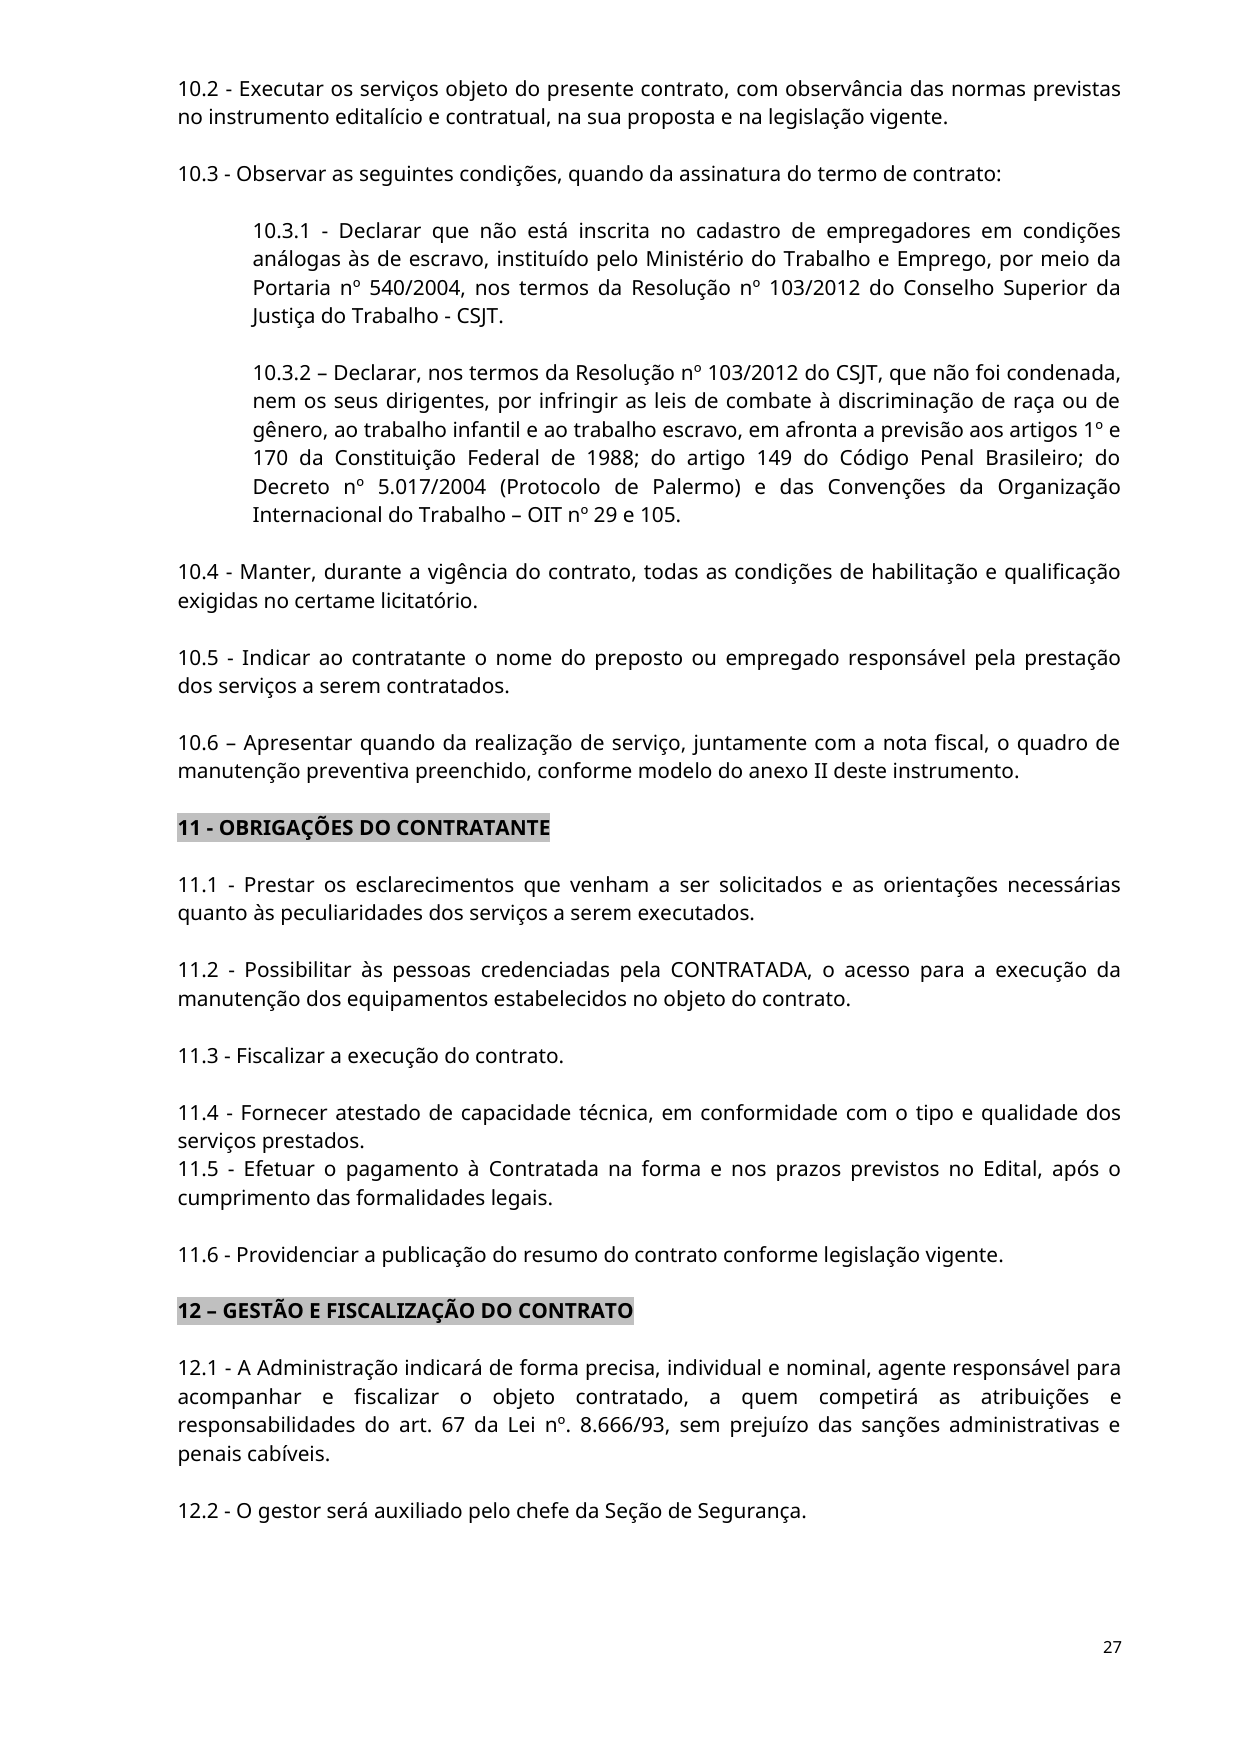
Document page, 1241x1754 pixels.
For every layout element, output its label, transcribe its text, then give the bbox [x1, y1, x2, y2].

text 10.3.2 – Declarar, nos termos da Resolução nº 103/2012 do CSJT, que não foi condenada, nem os seus dirigentes, por infringir as leis de combate à discriminação de raça ou de gênero, ao trabalho infantil e ao trabalho escravo, em afronta a previsão aos artigos 1º e 170 da Constituição Federal de 1988; do artigo 149 do Código Penal Brasileiro; do Decreto nº 5.017/2004 (Protocolo de Palermo) e das Convenções da Organização Internacional do Trabalho – OIT nº 29 e 105. [252, 358, 1122, 529]
text 11.6 - Providenciar a publicação do resumo do contrato conforme legislação vigente. [177, 1240, 1122, 1268]
text 12.1 - A Administração indicará de forma precisa, individual e nominal, agente responsável para acompanhar e fiscalizar o objeto contratado, a quem competirá as atribuições e responsabilidades do art. 67 da Lei nº. 8.666/93, sem prejuízo das sanções administrativas e penais cabíveis. [177, 1353, 1122, 1467]
text 10.2 - Executar os serviços objeto do presente contrato, com observância das normas previstas no instrumento editalício e contratual, na sua proposta e na legislação vigente. [177, 74, 1122, 131]
text 10.5 - Indicar ao contratante o nome do preposto ou empregado responsável pela prestação dos serviços a serem contratados. [177, 643, 1122, 699]
text 11.3 - Fiscalizar a execução do contrato. [177, 1041, 1122, 1069]
text 11.2 - Possibilitar às pessoas credenciadas pela CONTRATADA, o acesso para a execução da manutenção dos equipamentos estabelecidos no objeto do contrato. [177, 955, 1122, 1012]
text 10.6 – Apresentar quando da realização de serviço, juntamente com a nota fiscal, o quadro de manutenção preventiva preenchido, conforme modelo do anexo II deste instrumento. [177, 728, 1122, 785]
text 10.4 - Manter, durante a vigência do contrato, todas as condições de habilitação e qualificação exigidas no certame licitatório. [177, 557, 1122, 614]
text 12 – GESTÃO E FISCALIZAÇÃO DO CONTRATO [177, 1297, 1122, 1325]
text 11.4 - Fornecer atestado de capacidade técnica, em conformidade com o tipo e qualidade dos serviços prestados. [177, 1098, 1122, 1154]
text 11.1 - Prestar os esclarecimentos que venham a ser solicitados e as orientações necessárias quanto às peculiaridades dos serviços a serem executados. [177, 870, 1122, 927]
text 10.3 - Observar as seguintes condições, quando da assinatura do termo de contrato: [177, 159, 1122, 188]
text 10.3.1 - Declarar que não está inscrita no cadastro de empregadores em condições análogas às de escravo, instituído pelo Ministério do Trabalho e Emprego, por meio da Portaria nº 540/2004, nos termos da Resolução nº 103/2012 do Conselho Superior da Justiça do Trabalho - CSJT. [252, 216, 1122, 330]
text 11 - OBRIGAÇÕES DO CONTRATANTE [177, 813, 1122, 842]
text 12.2 - O gestor será auxiliado pelo chefe da Seção de Segurança. [177, 1496, 1122, 1524]
text 11.5 - Efetuar o pagamento à Contratada na forma e nos prazos previstos no Edital, após o cumprimento das formalidades legais. [177, 1154, 1122, 1211]
